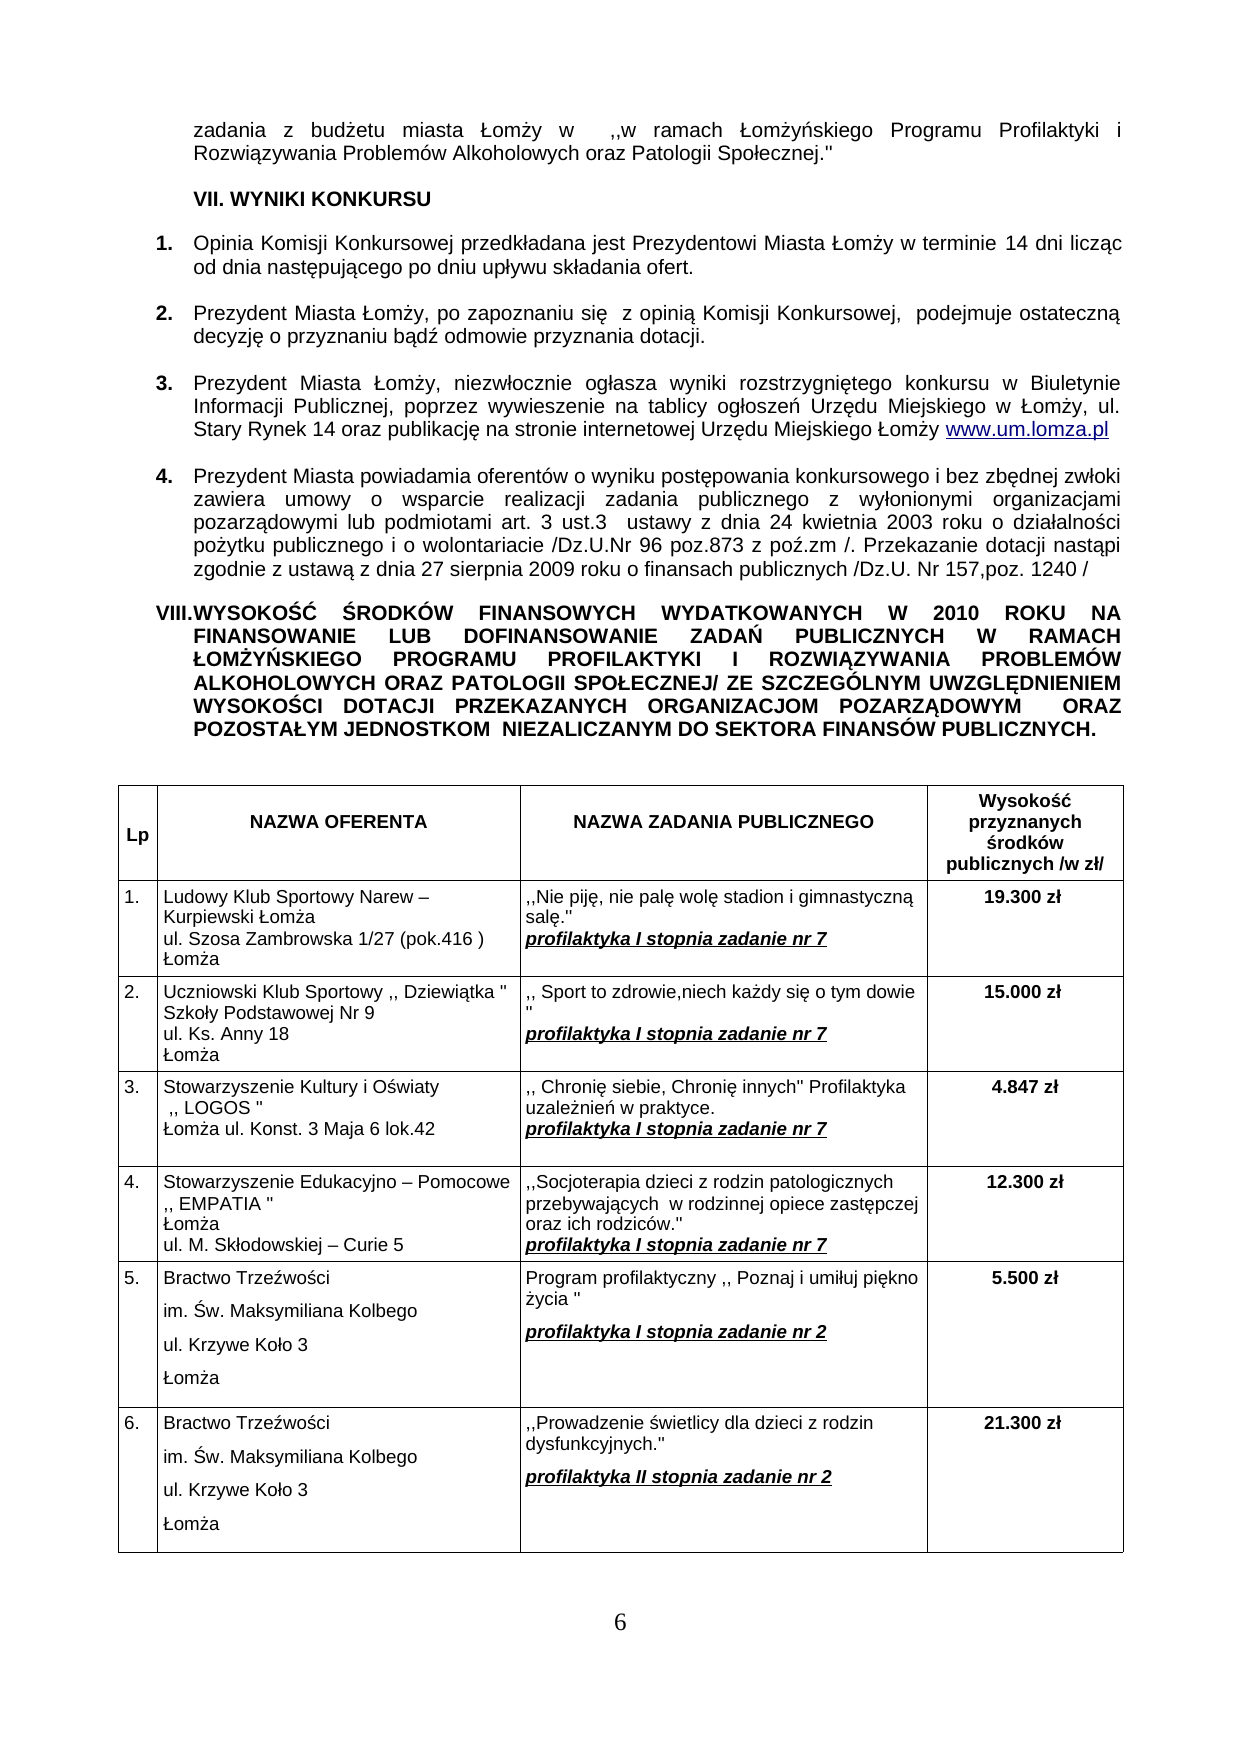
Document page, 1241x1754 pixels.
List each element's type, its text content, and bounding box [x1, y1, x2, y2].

table_cell Program profilaktyczny ,, Poznaj i umiłuj piękno życia '' profilaktyka I stopnia zadanie nr 2 [521, 1262, 927, 1407]
list VII. WYNIKI KONKURSU [156, 188, 1122, 211]
table_header Lp [119, 786, 157, 880]
table_cell 5.500 zł [928, 1262, 1123, 1407]
table_header NAZWA OFERENTA [158, 786, 520, 880]
table_cell 5. [119, 1262, 157, 1407]
table_cell Bractwo Trzeźwości im. Św. Maksymiliana Kolbego ul. Krzywe Koło 3 Łomża [158, 1408, 520, 1552]
list zadania z budżetu miasta Łomży w ,,w ramach Łomżyńskiego Programu Profilaktyki i Rozwiązywania Problemów Alkoholowych oraz Patologii Społecznej.'' [156, 118, 1122, 164]
table_cell Stowarzyszenie Kultury i Oświaty ,, LOGOS '' Łomża ul. Konst. 3 Maja 6 lok.42 [158, 1072, 520, 1166]
table_cell Ludowy Klub Sportowy Narew – Kurpiewski Łomża ul. Szosa Zambrowska 1/27 (pok.416 ) Łomża [158, 881, 520, 976]
list Prezydent Miasta Łomży, niezwłocznie ogłasza wyniki rozstrzygniętego konkursu w Biuletynie Informacji Publicznej, poprzez wywieszenie na tablicy ogłoszeń Urzędu Miejskiego w Łomży, ul. Stary Rynek 14 oraz publikację na stronie internetowej Urzędu Miejskiego Łomży www.um.lomza.pl [156, 371, 1122, 441]
table_cell ,, Chronię siebie, Chronię innych'' Profilaktyka uzależnień w praktyce. profilaktyka I stopnia zadanie nr 7 [521, 1072, 927, 1166]
list Prezydent Miasta powiadamia oferentów o wyniku postępowania konkursowego i bez zbędnej zwłoki zawiera umowy o wsparcie realizacji zadania publicznego z wyłonionymi organizacjami pozarządowymi lub podmiotami art. 3 ust.3 ustawy z dnia 24 kwietnia 2003 roku o działalności pożytku publicznego i o wolontariacie /Dz.U.Nr 96 poz.873 z poź.zm /. Przekazanie dotacji nastąpi zgodnie z ustawą z dnia 27 sierpnia 2009 roku o finansach publicznych /Dz.U. Nr 157,poz. 1240 / [156, 464, 1122, 580]
table_header NAZWA ZADANIA PUBLICZNEGO [521, 786, 927, 880]
table_cell Stowarzyszenie Edukacyjno – Pomocowe ,, EMPATIA '' Łomża ul. M. Skłodowskiej – Curie 5 [158, 1167, 520, 1261]
table_cell Bractwo Trzeźwości im. Św. Maksymiliana Kolbego ul. Krzywe Koło 3 Łomża [158, 1262, 520, 1407]
table_cell 6. [119, 1408, 157, 1552]
table_cell ,, Sport to zdrowie,niech każdy się o tym dowie '' profilaktyka I stopnia zadanie nr 7 [521, 977, 927, 1071]
table_header Wysokość przyznanych środków publicznych /w zł/ [928, 786, 1123, 880]
table_cell ,,Prowadzenie świetlicy dla dzieci z rodzin dysfunkcyjnych.'' profilaktyka II stopnia zadanie nr 2 [521, 1408, 927, 1552]
table_cell 21.300 zł [928, 1408, 1123, 1552]
table_cell 1. [119, 881, 157, 976]
table_cell 4.847 zł [928, 1072, 1123, 1166]
table_cell Uczniowski Klub Sportowy ,, Dziewiątka '' Szkoły Podstawowej Nr 9 ul. Ks. Anny 18 Łomża [158, 977, 520, 1071]
list Prezydent Miasta Łomży, po zapoznaniu się z opinią Komisji Konkursowej, podejmuje ostateczną decyzję o przyznaniu bądź odmowie przyznania dotacji. [156, 302, 1122, 348]
table_cell ,,Nie piję, nie palę wolę stadion i gimnastyczną salę.'' profilaktyka I stopnia zadanie nr 7 [521, 881, 927, 976]
table_cell 2. [119, 977, 157, 1071]
table_cell 12.300 zł [928, 1167, 1123, 1261]
list WYSOKOŚĆ ŚRODKÓW FINANSOWYCH WYDATKOWANYCH W 2010 ROKU NA FINANSOWANIE LUB DOFINANSOWANIE ZADAŃ PUBLICZNYCH W RAMACH ŁOMŻYŃSKIEGO PROGRAMU PROFILAKTYKI I ROZWIĄZYWANIA PROBLEMÓW ALKOHOLOWYCH ORAZ PATOLOGII SPOŁECZNEJ/ ZE SZCZEGÓLNYM UWZGLĘDNIENIEM WYSOKOŚCI DOTACJI PRZEKAZANYCH ORGANIZACJOM POZARZĄDOWYM ORAZ POZOSTAŁYM JEDNOSTKOM NIEZALICZANYM DO SEKTORA FINANSÓW PUBLICZNYCH. [156, 601, 1122, 741]
table_cell 4. [119, 1167, 157, 1261]
list Opinia Komisji Konkursowej przedkładana jest Prezydentowi Miasta Łomży w terminie 14 dni licząc od dnia następującego po dniu upływu składania ofert. [156, 232, 1122, 278]
table_cell ,,Socjoterapia dzieci z rodzin patologicznych przebywających w rodzinnej opiece zastępczej oraz ich rodziców.'' profilaktyka I stopnia zadanie nr 7 [521, 1167, 927, 1261]
table_cell 3. [119, 1072, 157, 1166]
table_cell 19.300 zł [928, 881, 1123, 976]
table_cell 15.000 zł [928, 977, 1123, 1071]
